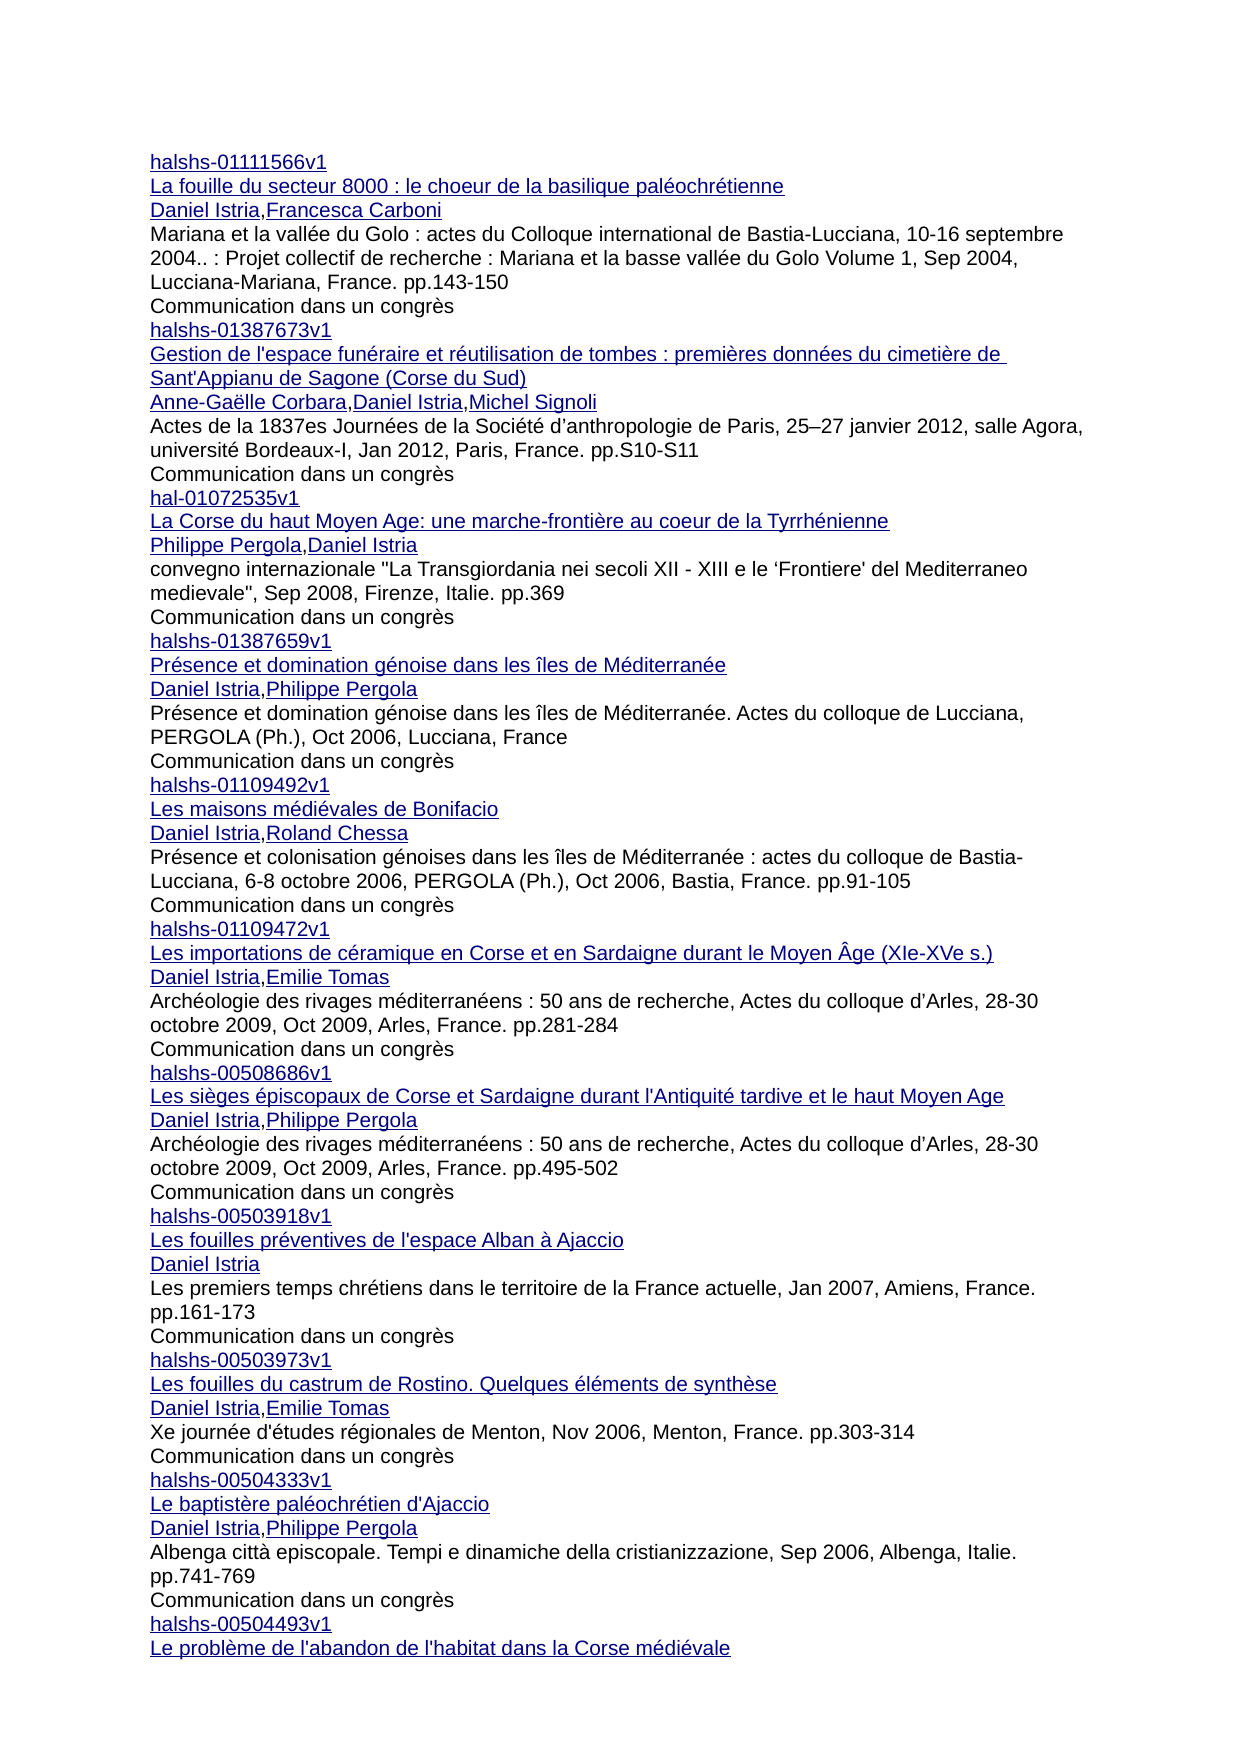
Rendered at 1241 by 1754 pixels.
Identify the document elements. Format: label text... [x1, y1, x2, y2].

table_cell halshs-01111566v1 [150, 150, 1090, 174]
table_cell La fouille du secteur 8000 : le choeur de la basilique paléochrétienne Daniel Istria,Francesca Carboni Mariana et la vallée du Golo : actes du Colloque international de Bastia-Lucciana, 10-16 septembre 2004.. : Projet collectif de recherche : Mariana et la basse vallée du Golo Volume 1, Sep 2004, Lucciana-Mariana, France. pp.143-150 Communication dans un congrès halshs-01387673v1 [150, 174, 1090, 342]
table_cell Les fouilles du castrum de Rostino. Quelques éléments de synthèse Daniel Istria,Emilie Tomas Xe journée d'études régionales de Menton, Nov 2006, Menton, France. pp.303-314 Communication dans un congrès halshs-00504333v1 [150, 1372, 1090, 1492]
table_cell Le baptistère paléochrétien d'Ajaccio Daniel Istria,Philippe Pergola Albenga città episcopale. Tempi e dinamiche della cristianizzazione, Sep 2006, Albenga, Italie. pp.741-769 Communication dans un congrès halshs-00504493v1 [150, 1492, 1090, 1635]
table_cell Présence et domination génoise dans les îles de Méditerranée Daniel Istria,Philippe Pergola Présence et domination génoise dans les îles de Méditerranée. Actes du colloque de Lucciana, PERGOLA (Ph.), Oct 2006, Lucciana, France Communication dans un congrès halshs-01109492v1 [150, 653, 1090, 797]
table_cell La Corse du haut Moyen Age: une marche-frontière au coeur de la Tyrrhénienne Philippe Pergola,Daniel Istria convegno internazionale "La Transgiordania nei secoli XII - XIII e le ‘Frontiere' del Mediterraneo medievale", Sep 2008, Firenze, Italie. pp.369 Communication dans un congrès halshs-01387659v1 [150, 509, 1090, 653]
table_cell Gestion de l'espace funéraire et réutilisation de tombes : premières données du cimetière de Sant'Appianu de Sagone (Corse du Sud) Anne-Gaëlle Corbara,Daniel Istria,Michel Signoli Actes de la 1837es Journées de la Société d’anthropologie de Paris, 25–27 janvier 2012, salle Agora, université Bordeaux-I, Jan 2012, Paris, France. pp.S10-S11 Communication dans un congrès hal-01072535v1 [150, 342, 1090, 509]
table_cell Le problème de l'abandon de l'habitat dans la Corse médiévale [150, 1635, 1090, 1659]
table_cell Les fouilles préventives de l'espace Alban à Ajaccio Daniel Istria Les premiers temps chrétiens dans le territoire de la France actuelle, Jan 2007, Amiens, France. pp.161-173 Communication dans un congrès halshs-00503973v1 [150, 1228, 1090, 1372]
table_cell Les maisons médiévales de Bonifacio Daniel Istria,Roland Chessa Présence et colonisation génoises dans les îles de Méditerranée : actes du colloque de Bastia-Lucciana, 6-8 octobre 2006, PERGOLA (Ph.), Oct 2006, Bastia, France. pp.91-105 Communication dans un congrès halshs-01109472v1 [150, 797, 1090, 941]
table_cell Les importations de céramique en Corse et en Sardaigne durant le Moyen Âge (XIe-XVe s.) Daniel Istria,Emilie Tomas Archéologie des rivages méditerranéens : 50 ans de recherche, Actes du colloque d’Arles, 28-30 octobre 2009, Oct 2009, Arles, France. pp.281-284 Communication dans un congrès halshs-00508686v1 [150, 941, 1090, 1084]
table_cell Les sièges épiscopaux de Corse et Sardaigne durant l'Antiquité tardive et le haut Moyen Age Daniel Istria,Philippe Pergola Archéologie des rivages méditerranéens : 50 ans de recherche, Actes du colloque d’Arles, 28-30 octobre 2009, Oct 2009, Arles, France. pp.495-502 Communication dans un congrès halshs-00503918v1 [150, 1084, 1090, 1228]
